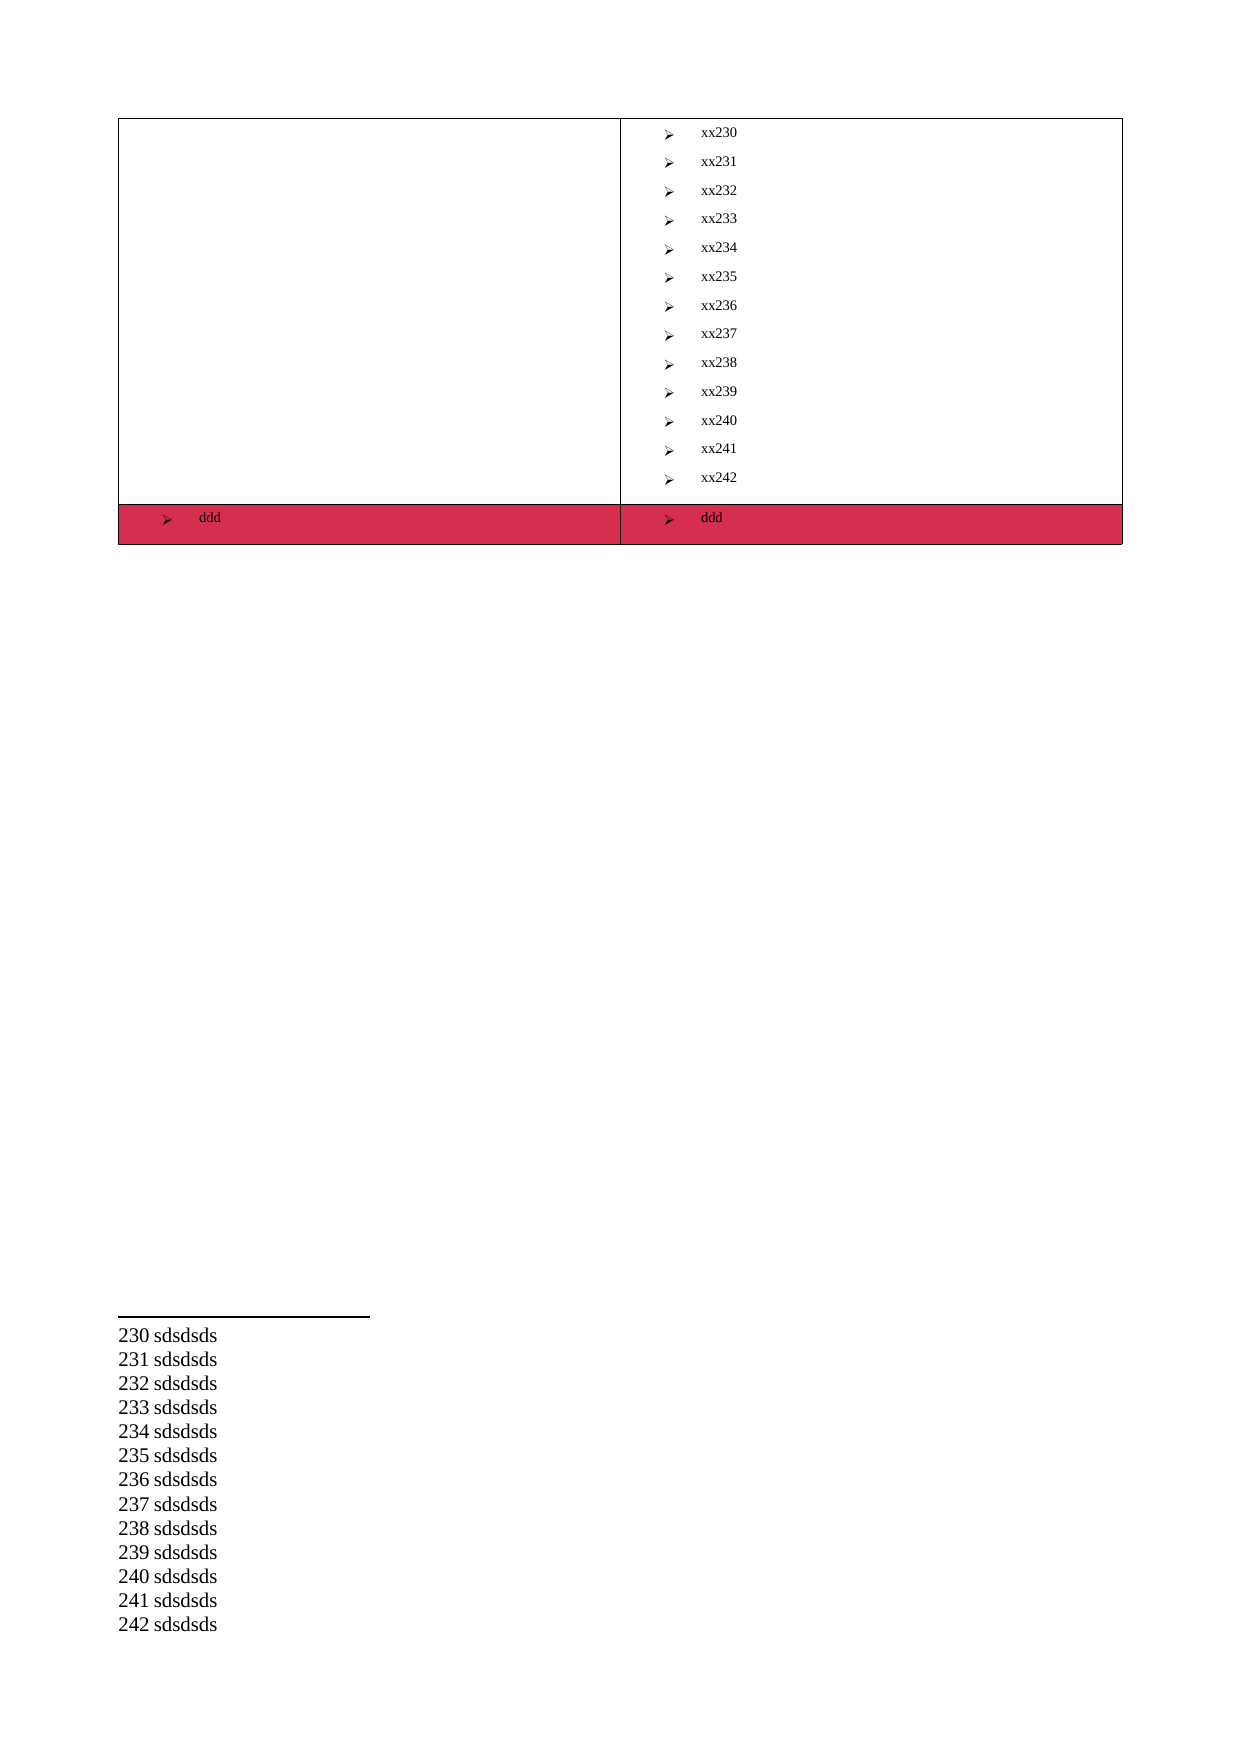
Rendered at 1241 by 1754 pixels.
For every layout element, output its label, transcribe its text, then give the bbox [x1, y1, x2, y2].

table_cell [119, 119, 620, 503]
table_cell ddd [621, 505, 1122, 544]
table_cell ddd [119, 505, 620, 544]
table_cell xx xx xx xx xx xx xx xx xx xx xx xx xx xx xx xx xx xx xx xx xx xx [621, 119, 1122, 503]
